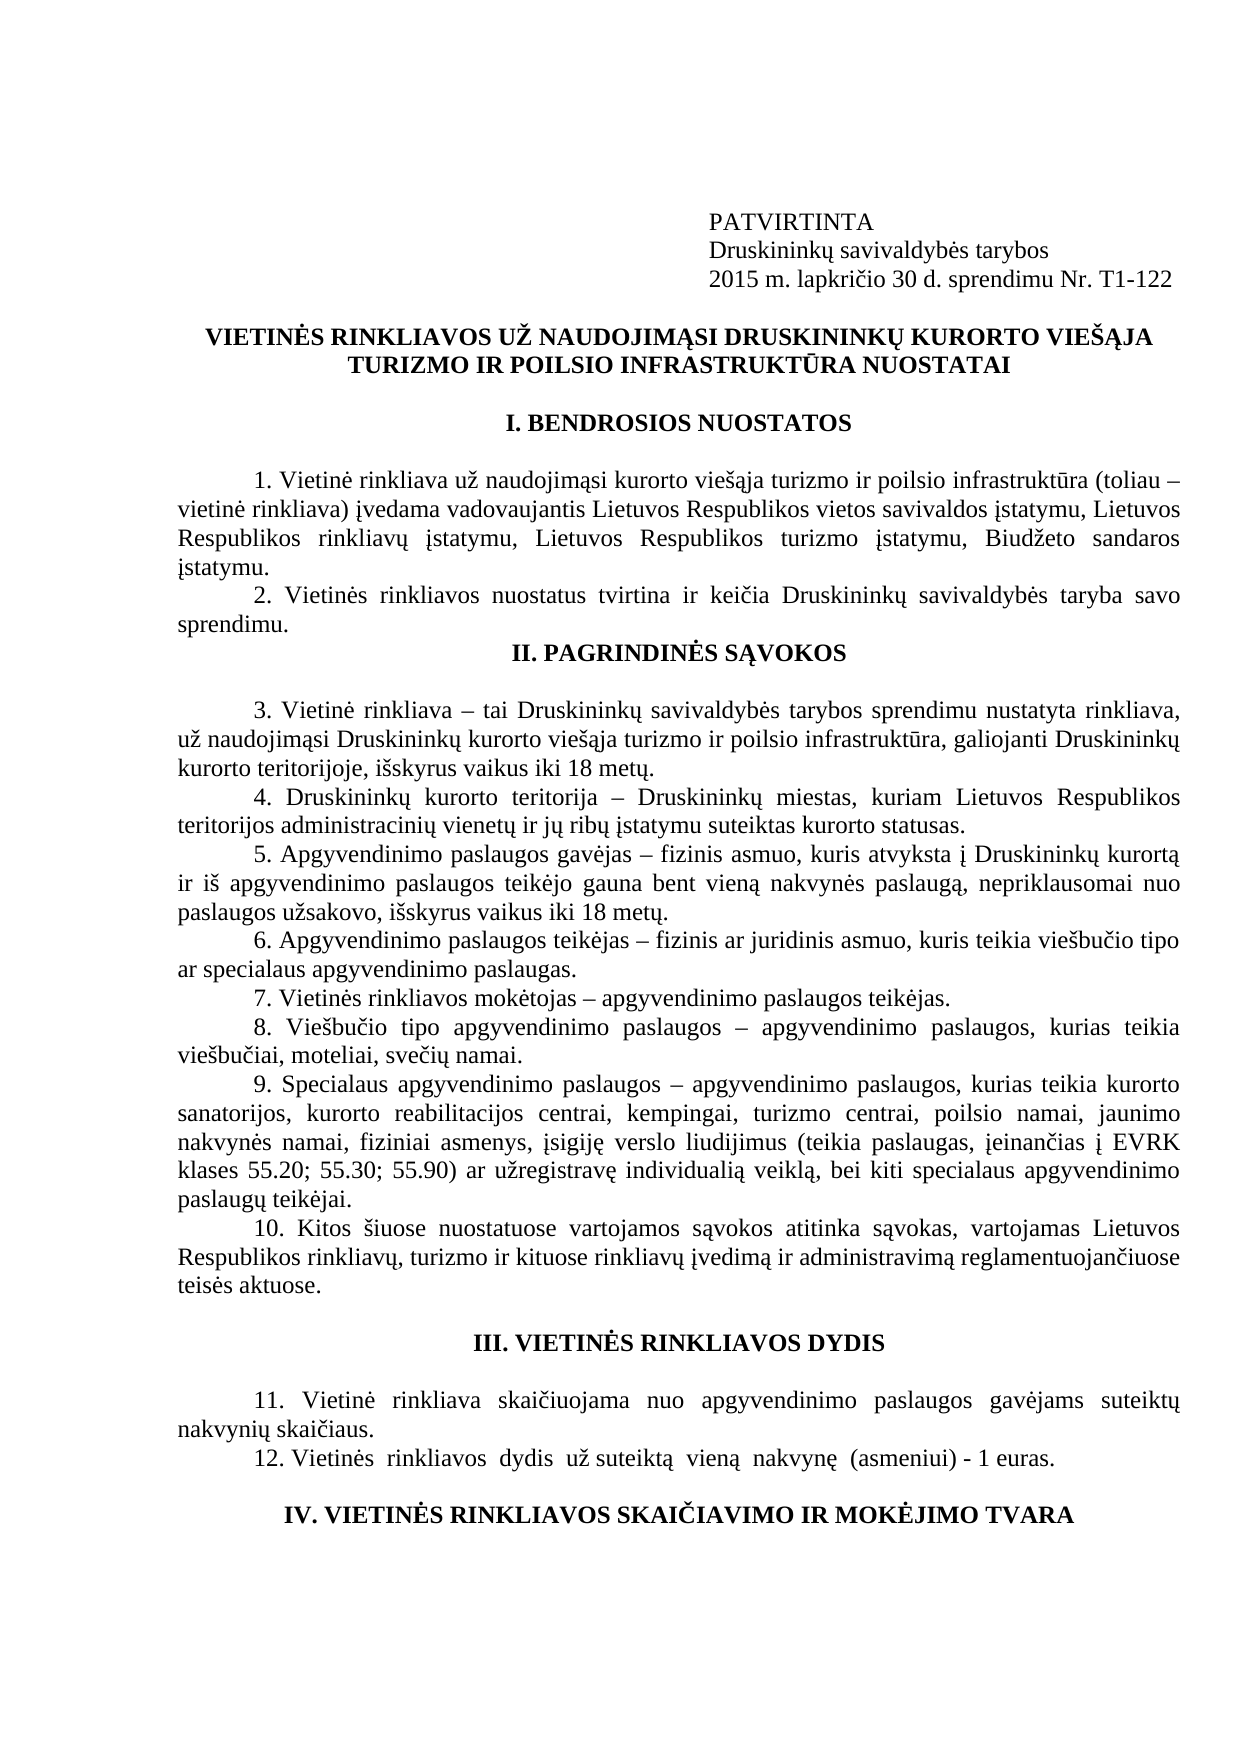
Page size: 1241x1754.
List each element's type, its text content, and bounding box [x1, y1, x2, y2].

text 3. Vietinė rinkliava – tai Druskininkų savivaldybės tarybos sprendimu nustatyta rinkliava, už naudojimąsi Druskininkų kurorto viešąja turizmo ir poilsio infrastruktūra, galiojanti Druskininkų kurorto teritorijoje, išskyrus vaikus iki 18 metų. [177, 695, 1181, 782]
text II. PAGRINDINĖS SĄVOKOS [177, 638, 1181, 667]
text Druskininkų savivaldybės tarybos [177, 235, 1181, 264]
text PATVIRTINTA [177, 207, 1181, 235]
text 1. Vietinė rinkliava už naudojimąsi kurorto viešąja turizmo ir poilsio infrastruktūra (toliau – vietinė rinkliava) įvedama vadovaujantis Lietuvos Respublikos vietos savivaldos įstatymu, Lietuvos Respublikos rinkliavų įstatymu, Lietuvos Respublikos turizmo įstatymu, Biudžeto sandaros įstatymu. [177, 465, 1181, 580]
text 6. Apgyvendinimo paslaugos teikėjas – fizinis ar juridinis asmuo, kuris teikia viešbučio tipo ar specialaus apgyvendinimo paslaugas. [177, 925, 1181, 983]
text 2. Vietinės rinkliavos nuostatus tvirtina ir keičia Druskininkų savivaldybės taryba savo sprendimu. [177, 580, 1181, 638]
text VIETINĖS RINKLIAVOS UŽ NAUDOJIMĄSI DRUSKININKŲ KURORTO VIEŠĄJA TURIZMO IR POILSIO INFRASTRUKTŪRA NUOSTATAI [177, 322, 1181, 379]
text 2015 m. lapkričio 30 d. sprendimu Nr. T1-122 [709, 264, 1181, 293]
text 12. Vietinės rinkliavos dydis už suteiktą vieną nakvynę (asmeniui) - 1 euras. [177, 1443, 1181, 1472]
text 11. Vietinė rinkliava skaičiuojama nuo apgyvendinimo paslaugos gavėjams suteiktų nakvynių skaičiaus. [177, 1385, 1181, 1443]
text 10. Kitos šiuose nuostatuose vartojamos sąvokos atitinka sąvokas, vartojamas Lietuvos Respublikos rinkliavų, turizmo ir kituose rinkliavų įvedimą ir administravimą reglamentuojančiuose teisės aktuose. [177, 1213, 1181, 1299]
text 4. Druskininkų kurorto teritorija – Druskininkų miestas, kuriam Lietuvos Respublikos teritorijos administracinių vienetų ir jų ribų įstatymu suteiktas kurorto statusas. [177, 782, 1181, 839]
text IV. VIETINĖS RINKLIAVOS SKAIČIAVIMO IR MOKĖJIMO TVARA [177, 1500, 1181, 1529]
text 8. Viešbučio tipo apgyvendinimo paslaugos – apgyvendinimo paslaugos, kurias teikia viešbučiai, moteliai, svečių namai. [177, 1012, 1181, 1069]
text 9. Specialaus apgyvendinimo paslaugos – apgyvendinimo paslaugos, kurias teikia kurorto sanatorijos, kurorto reabilitacijos centrai, kempingai, turizmo centrai, poilsio namai, jaunimo nakvynės namai, fiziniai asmenys, įsigiję verslo liudijimus (teikia paslaugas, įeinančias į EVRK klases 55.20; 55.30; 55.90) ar užregistravę individualią veiklą, bei kiti specialaus apgyvendinimo paslaugų teikėjai. [177, 1069, 1181, 1213]
text III. VIETINĖS RINKLIAVOS DYDIS [177, 1328, 1181, 1357]
text I. BENDROSIOS NUOSTATOS [176, 408, 1181, 437]
text 5. Apgyvendinimo paslaugos gavėjas – fizinis asmuo, kuris atvyksta į Druskininkų kurortą ir iš apgyvendinimo paslaugos teikėjo gauna bent vieną nakvynės paslaugą, nepriklausomai nuo paslaugos užsakovo, išskyrus vaikus iki 18 metų. [177, 839, 1181, 925]
text 7. Vietinės rinkliavos mokėtojas – apgyvendinimo paslaugos teikėjas. [177, 983, 1181, 1012]
